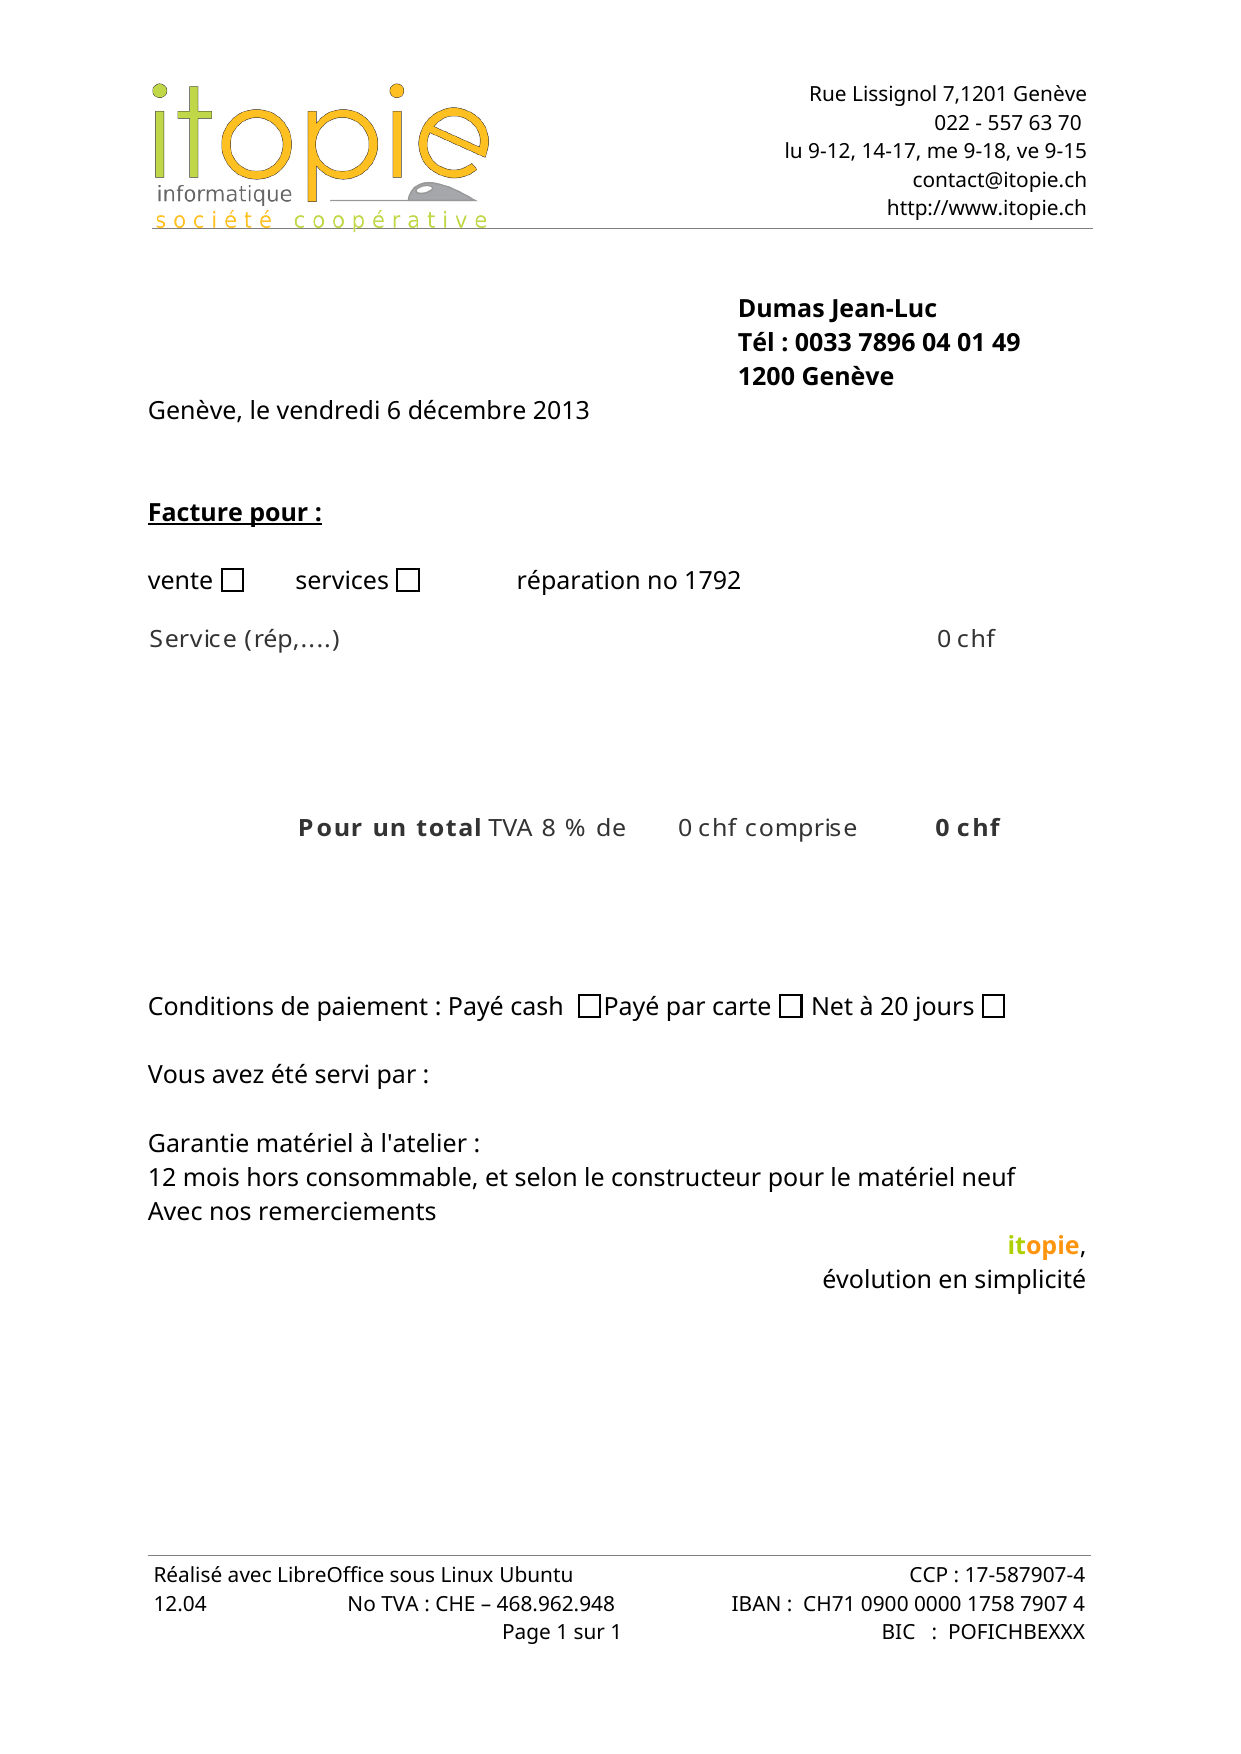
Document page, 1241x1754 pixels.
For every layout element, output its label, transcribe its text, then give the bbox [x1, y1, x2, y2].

text vente services réparation no 1792 [148, 563, 1093, 597]
text Avec nos remerciements [148, 1193, 1093, 1227]
text 1200 Genève [148, 358, 1093, 392]
text Genève, le vendredi 6 décembre 2013 [148, 392, 1093, 427]
text itopie, [148, 1227, 1093, 1262]
text Garantie matériel à l'atelier : [148, 1125, 1093, 1159]
text Tél : 0033 7896 04 01 49 [148, 324, 1093, 358]
text Dumas Jean-Luc [148, 290, 1093, 324]
picture [138, 72, 500, 244]
text Conditions de paiement : Payé cash Payé par carte Net à 20 jours [148, 989, 1093, 1023]
text Facture pour : [148, 495, 1093, 529]
text 12 mois hors consommable, et selon le constructeur pour le matériel neuf [148, 1159, 1093, 1193]
text Vous avez été servi par : [148, 1057, 1093, 1091]
text évolution en simplicité [148, 1262, 1093, 1296]
